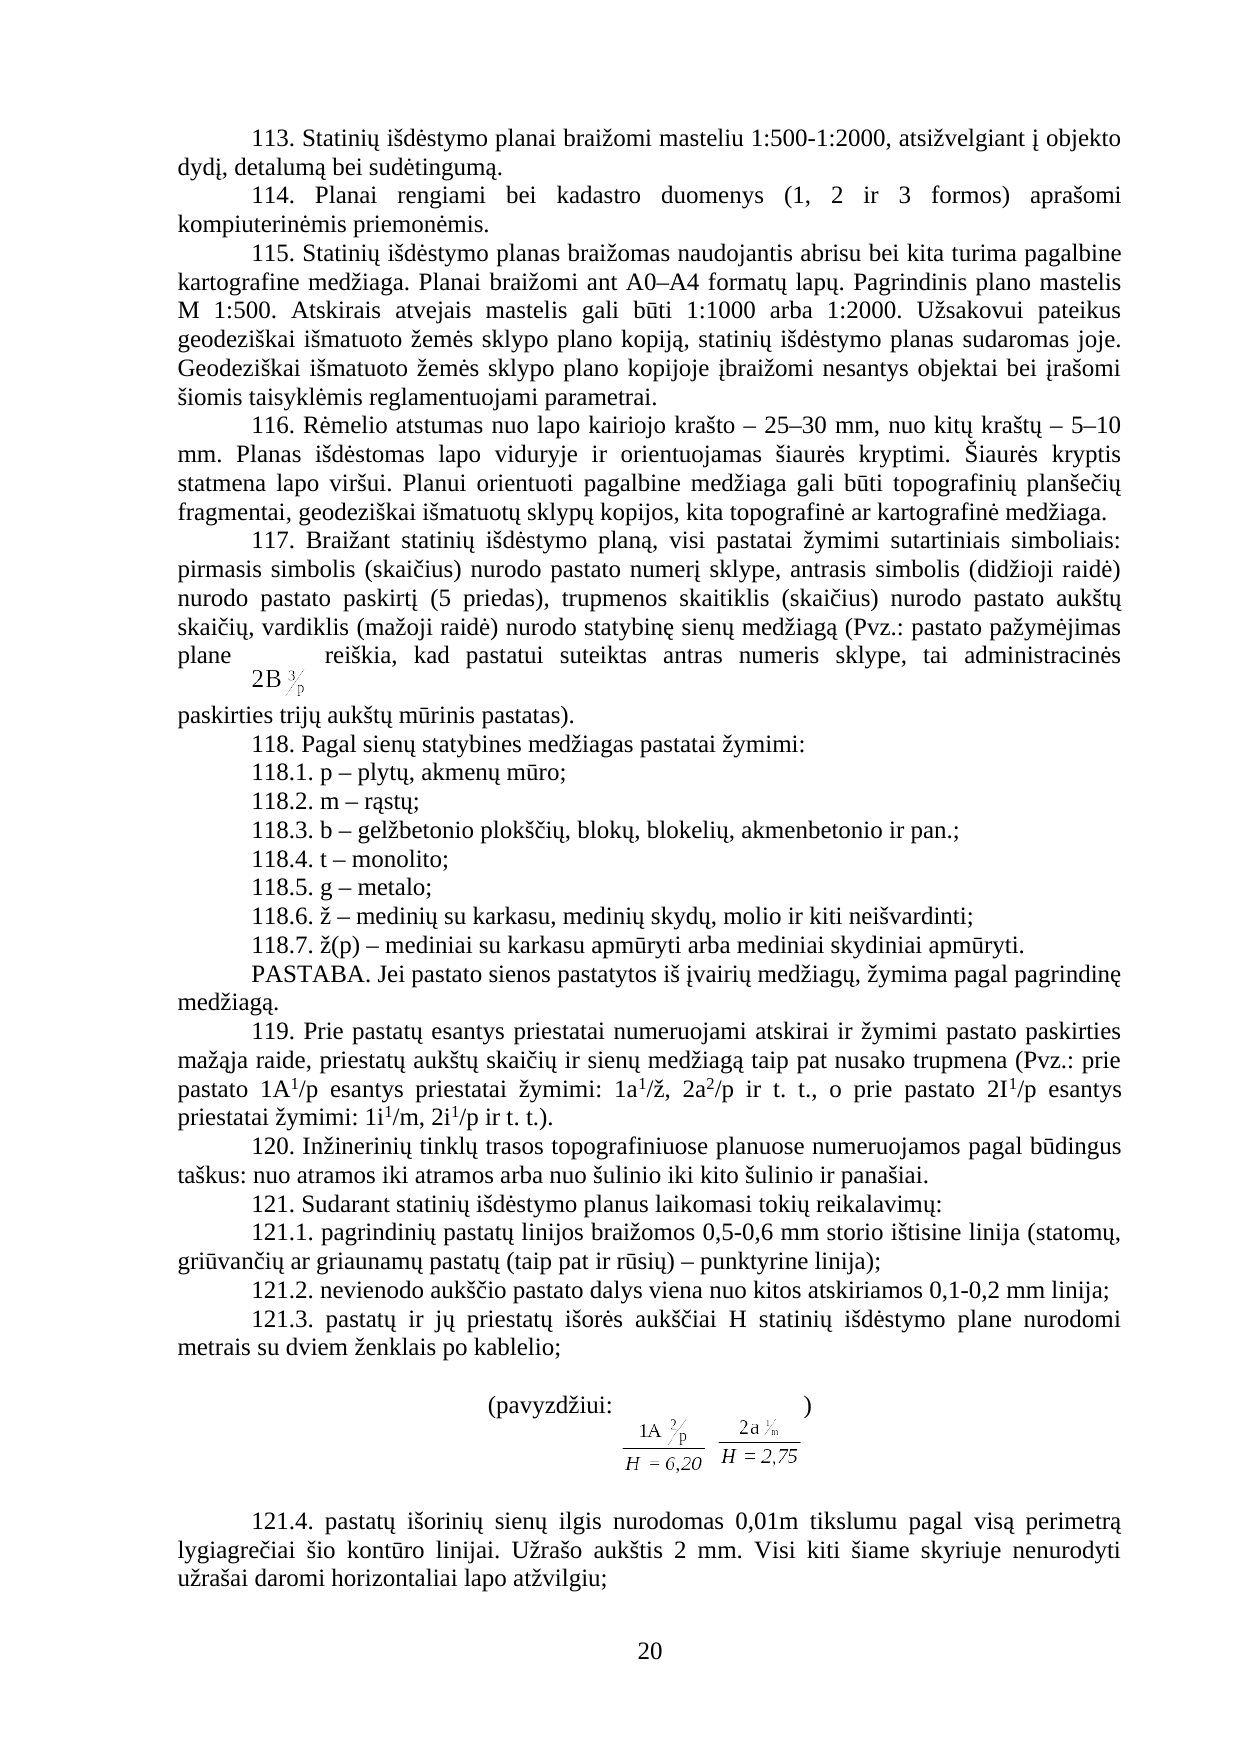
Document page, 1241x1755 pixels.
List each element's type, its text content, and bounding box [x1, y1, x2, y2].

text 121. Sudarant statinių išdėstymo planus laikomasi tokių reikalavimų: [177, 1189, 1122, 1217]
text 118.7. ž(p) – mediniai su karkasu apmūryti arba mediniai skydiniai apmūryti. [177, 930, 1122, 959]
text 121.3. pastatų ir jų priestatų išorės aukščiai H statinių išdėstymo plane nurodomi metrais su dviem ženklais po kablelio; [177, 1304, 1122, 1361]
text 121.4. pastatų išorinių sienų ilgis nurodomas 0,01m tikslumu pagal visą perimetrą lygiagrečiai šio kontūro linijai. Užrašo aukštis 2 mm. Visi kiti šiame skyriuje nenurodyti užrašai daromi horizontaliai lapo atžvilgiu; [177, 1506, 1122, 1592]
text 121.1. pagrindinių pastatų linijos braižomos 0,5-0,6 mm storio ištisine linija (statomų, griūvančių ar griaunamų pastatų (taip pat ir rūsių) – punktyrine linija); [177, 1217, 1122, 1275]
text 118.5. g – metalo; [177, 872, 1122, 901]
text 116. Rėmelio atstumas nuo lapo kairiojo krašto – 25–30 mm, nuo kitų kraštų – 5–10 mm. Planas išdėstomas lapo viduryje ir orientuojamas šiaurės kryptimi. Šiaurės kryptis statmena lapo viršui. Planui orientuoti pagalbine medžiaga gali būti topografinių planšečių fragmentai, geodeziškai išmatuotų sklypų kopijos, kita topografinė ar kartografinė medžiaga. [177, 411, 1122, 526]
text 121.2. nevienodo aukščio pastato dalys viena nuo kitos atskiriamos 0,1-0,2 mm linija; [177, 1275, 1122, 1304]
text 118.4. t – monolito; [177, 844, 1122, 872]
text 118.1. p – plytų, akmenų mūro; [177, 757, 1122, 786]
text 113. Statinių išdėstymo planai braižomi masteliu 1:500-1:2000, atsižvelgiant į objekto dydį, detalumą bei sudėtingumą. [177, 123, 1122, 181]
text 118.2. m – rąstų; [177, 786, 1122, 815]
text 114. Planai rengiami bei kadastro duomenys (1, 2 ir 3 formos) aprašomi kompiuterinėmis priemonėmis. [177, 181, 1122, 238]
text 117. Braižant statinių išdėstymo planą, visi pastatai žymimi sutartiniais simboliais: pirmasis simbolis (skaičius) nurodo pastato numerį sklype, antrasis simbolis (didžioji raidė) nurodo pastato paskirtį (5 priedas), trupmenos skaitiklis (skaičius) nurodo pastato aukštų skaičių, vardiklis (mažoji raidė) nurodo statybinę sienų medžiagą (Pvz.: pastato pažymėjimas plane reiškia, kad pastatui suteiktas antras numeris sklype, tai administracinės paskirties trijų aukštų mūrinis pastatas). [177, 526, 1122, 729]
text 118.3. b – gelžbetonio plokščių, blokų, blokelių, akmenbetonio ir pan.; [177, 815, 1122, 844]
text (pavyzdžiui: ) [177, 1390, 1122, 1477]
text PASTABA. Jei pastato sienos pastatytos iš įvairių medžiagų, žymima pagal pagrindinę medžiagą. [177, 959, 1122, 1016]
text 120. Inžinerinių tinklų trasos topografiniuose planuose numeruojamos pagal būdingus taškus: nuo atramos iki atramos arba nuo šulinio iki kito šulinio ir panašiai. [177, 1131, 1122, 1189]
text 118. Pagal sienų statybines medžiagas pastatai žymimi: [177, 729, 1122, 757]
text 119. Prie pastatų esantys priestatai numeruojami atskirai ir žymimi pastato paskirties mažąja raide, priestatų aukštų skaičių ir sienų medžiagą taip pat nusako trupmena (Pvz.: prie pastato 1A1/p esantys priestatai žymimi: 1a1/ž, 2a2/p ir t. t., o prie pastato 2I1/p esantys priestatai žymimi: 1i1/m, 2i1/p ir t. t.). [177, 1016, 1122, 1131]
text 115. Statinių išdėstymo planas braižomas naudojantis abrisu bei kita turima pagalbine kartografine medžiaga. Planai braižomi ant A0–A4 formatų lapų. Pagrindinis plano mastelis M 1:500. Atskirais atvejais mastelis gali būti 1:1000 arba 1:2000. Užsakovui pateikus geodeziškai išmatuoto žemės sklypo plano kopiją, statinių išdėstymo planas sudaromas joje. Geodeziškai išmatuoto žemės sklypo plano kopijoje įbraižomi nesantys objektai bei įrašomi šiomis taisyklėmis reglamentuojami parametrai. [177, 238, 1122, 411]
text 118.6. ž – medinių su karkasu, medinių skydų, molio ir kiti neišvardinti; [177, 901, 1122, 930]
